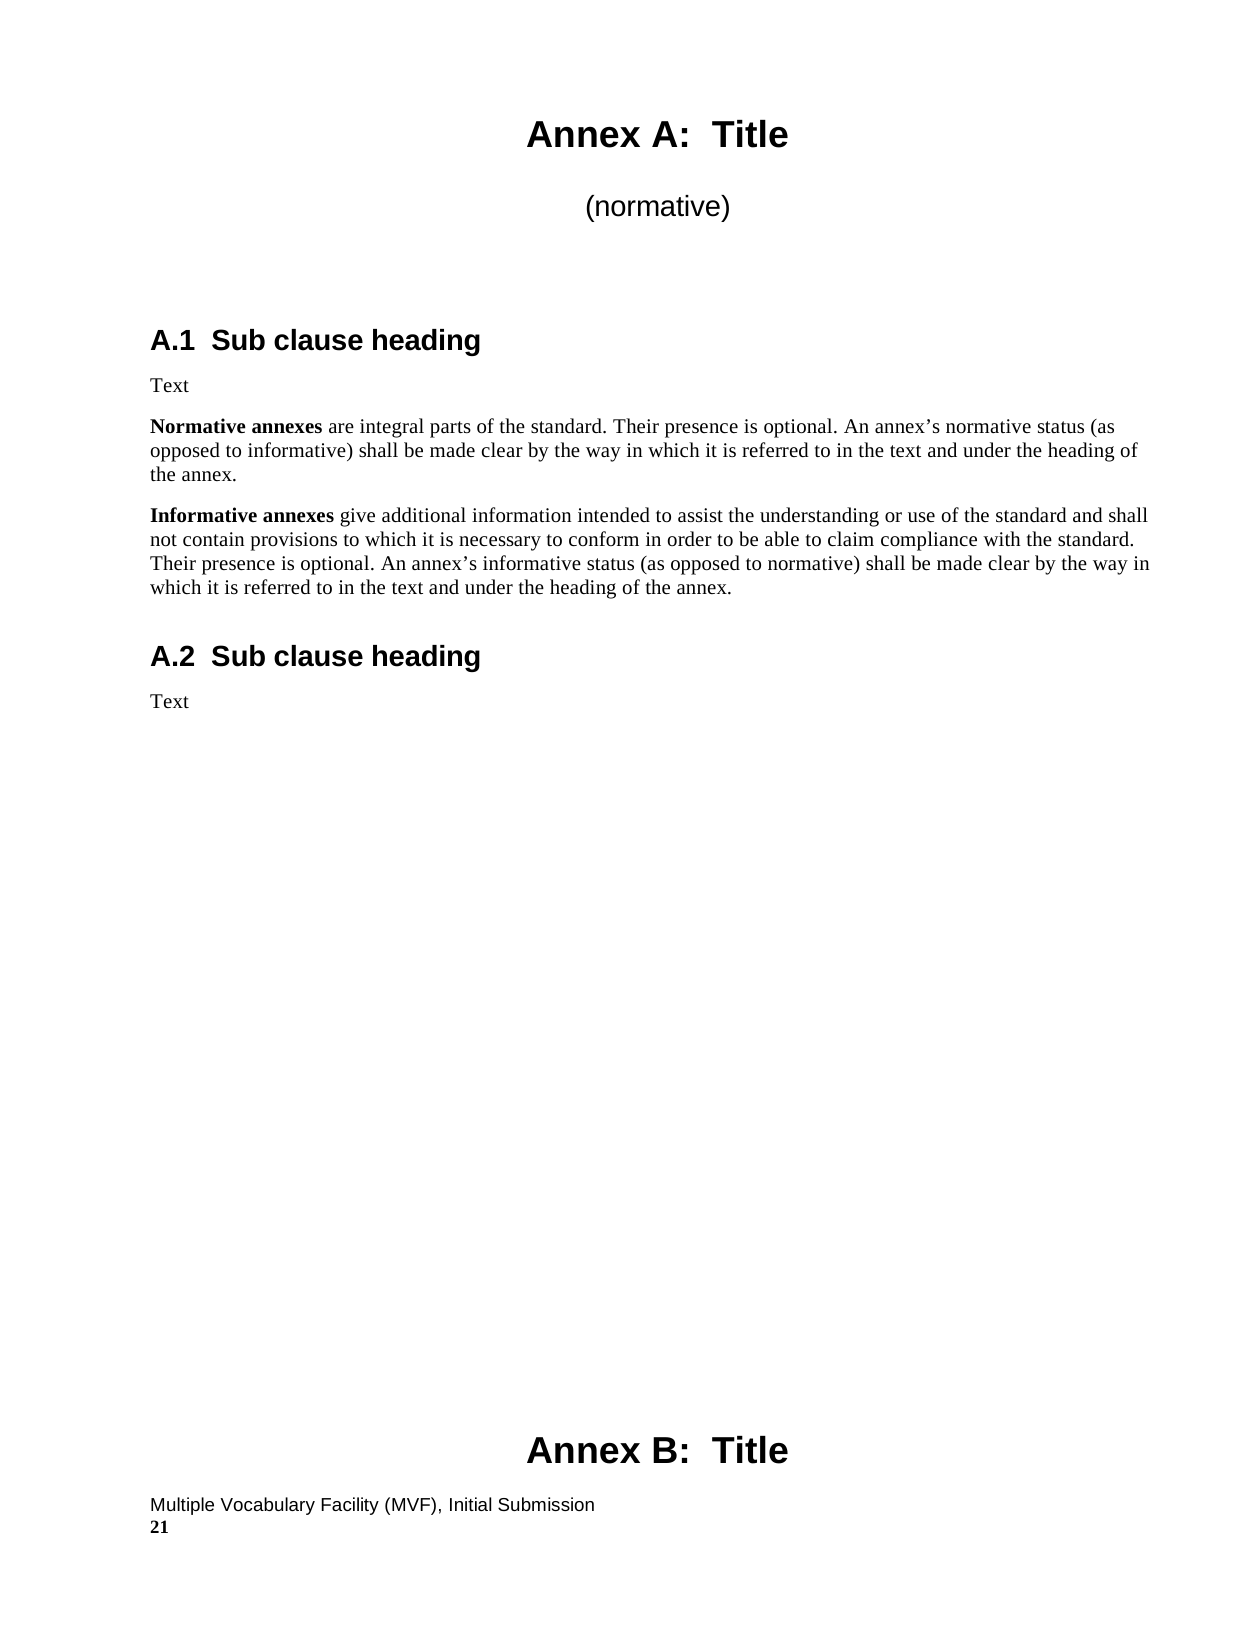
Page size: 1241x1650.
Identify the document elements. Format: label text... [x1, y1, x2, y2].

text Text [150, 373, 1165, 397]
text Annex B: Title [150, 1429, 1165, 1472]
text Informative annexes give additional information intended to assist the understanding or use of the standard and shall not contain provisions to which it is necessary to conform in order to be able to claim compliance with the standard. Their presence is optional. An annex’s informative status (as opposed to normative) shall be made clear by the way in which it is referred to in the text and under the heading of the annex. [150, 502, 1165, 599]
text A.2 Sub clause heading [150, 639, 1165, 673]
text Annex A: Title [150, 112, 1165, 156]
text (normative) [150, 189, 1165, 223]
text A.1 Sub clause heading [150, 323, 1165, 357]
text Normative annexes are integral parts of the standard. Their presence is optional. An annex’s normative status (as opposed to informative) shall be made clear by the way in which it is referred to in the text and under the heading of the annex. [150, 414, 1165, 486]
text Text [150, 689, 1165, 713]
